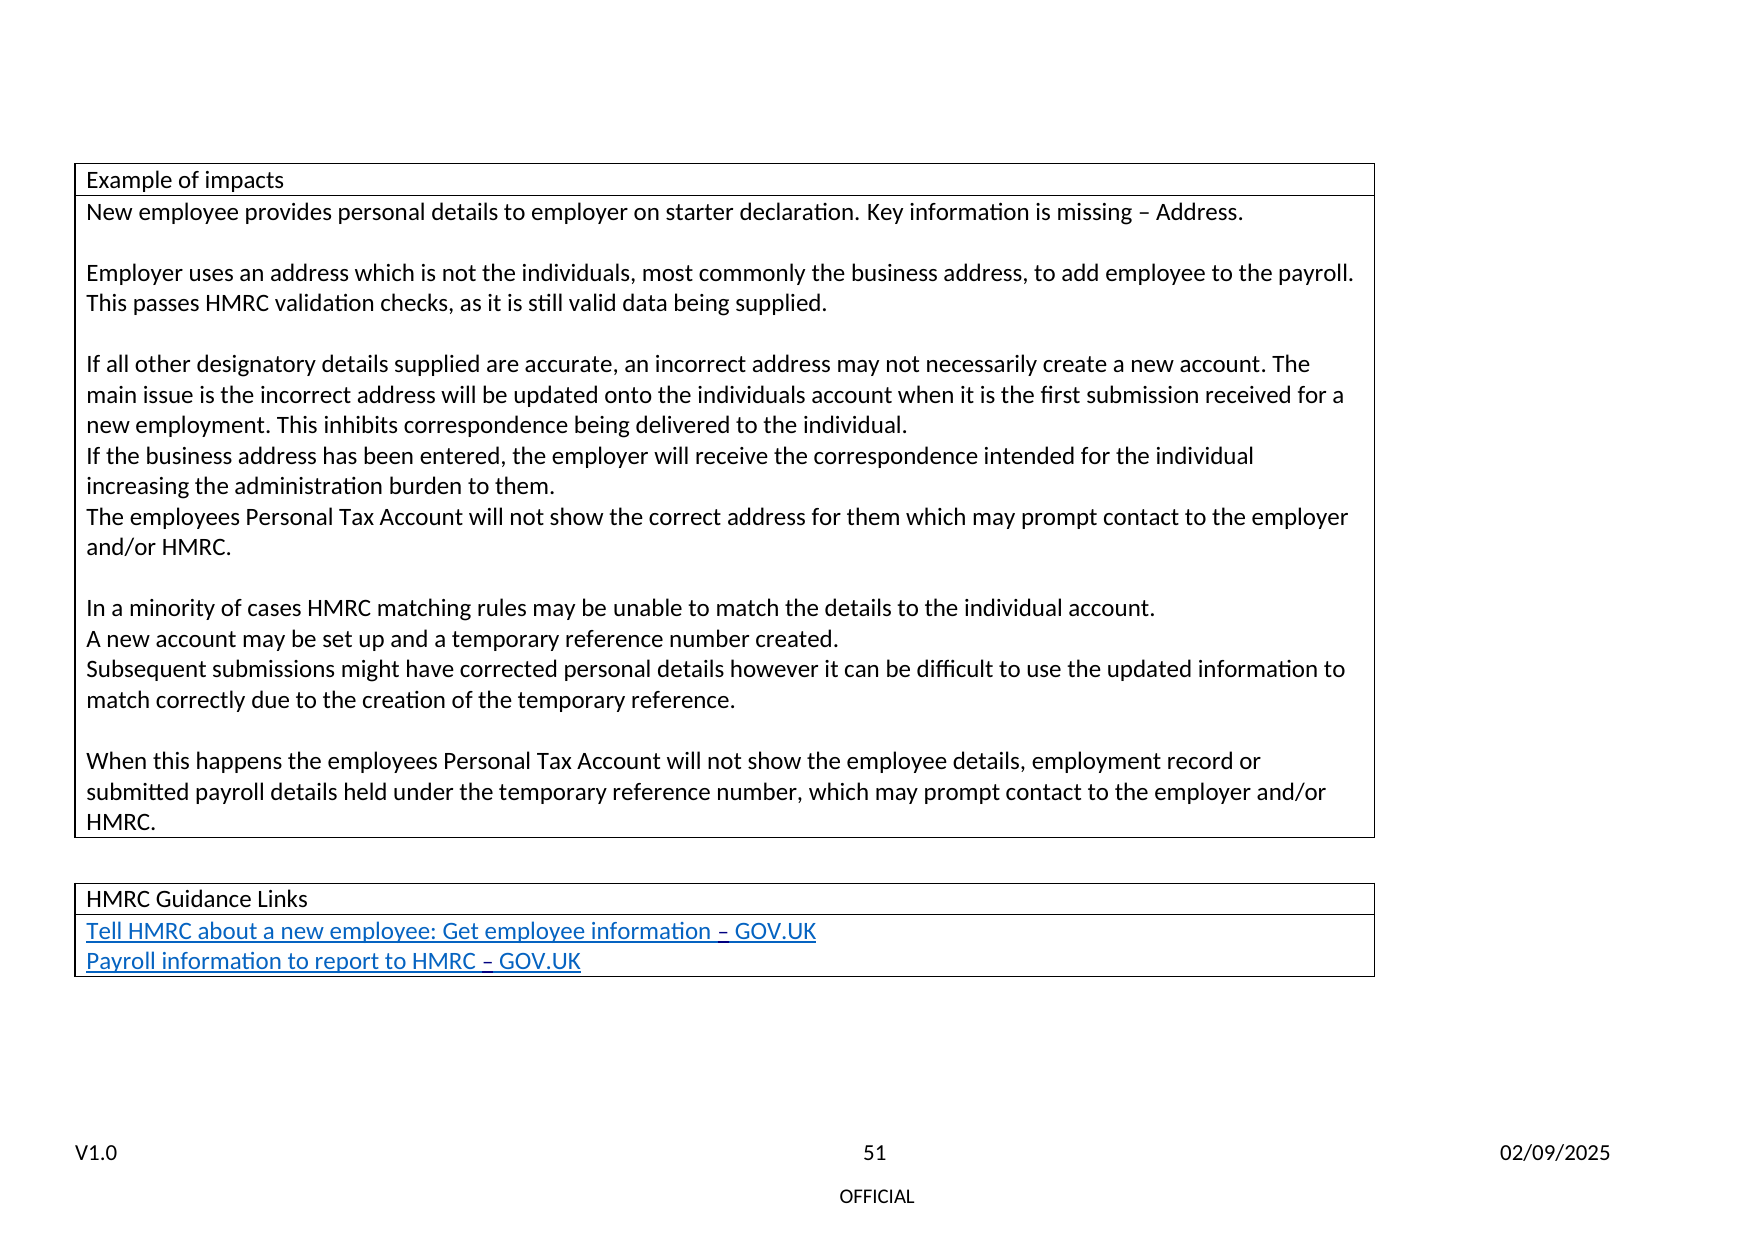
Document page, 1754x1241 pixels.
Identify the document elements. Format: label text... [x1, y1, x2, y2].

table_cell New employee provides personal details to employer on starter declaration. Key information is missing – Address. Employer uses an address which is not the individuals, most commonly the business address, to add employee to the payroll. This passes HMRC validation checks, as it is still valid data being supplied. If all other designatory details supplied are accurate, an incorrect address may not necessarily create a new account. The main issue is the incorrect address will be updated onto the individuals account when it is the first submission received for a new employment. This inhibits correspondence being delivered to the individual. If the business address has been entered, the employer will receive the correspondence intended for the individual increasing the administration burden to them. The employees Personal Tax Account will not show the correct address for them which may prompt contact to the employer and/or HMRC. In a minority of cases HMRC matching rules may be unable to match the details to the individual account. A new account may be set up and a temporary reference number created. Subsequent submissions might have corrected personal details however it can be difficult to use the updated information to match correctly due to the creation of the temporary reference. When this happens the employees Personal Tax Account will not show the employee details, employment record or submitted payroll details held under the temporary reference number, which may prompt contact to the employer and/or HMRC. [76, 196, 1374, 837]
table_header HMRC Guidance Links [76, 884, 1374, 914]
table_cell Tell HMRC about a new employee: Get employee information – GOV.UK Payroll information to report to HMRC – GOV.UK [76, 915, 1374, 976]
table_header Example of impacts [76, 164, 1374, 195]
